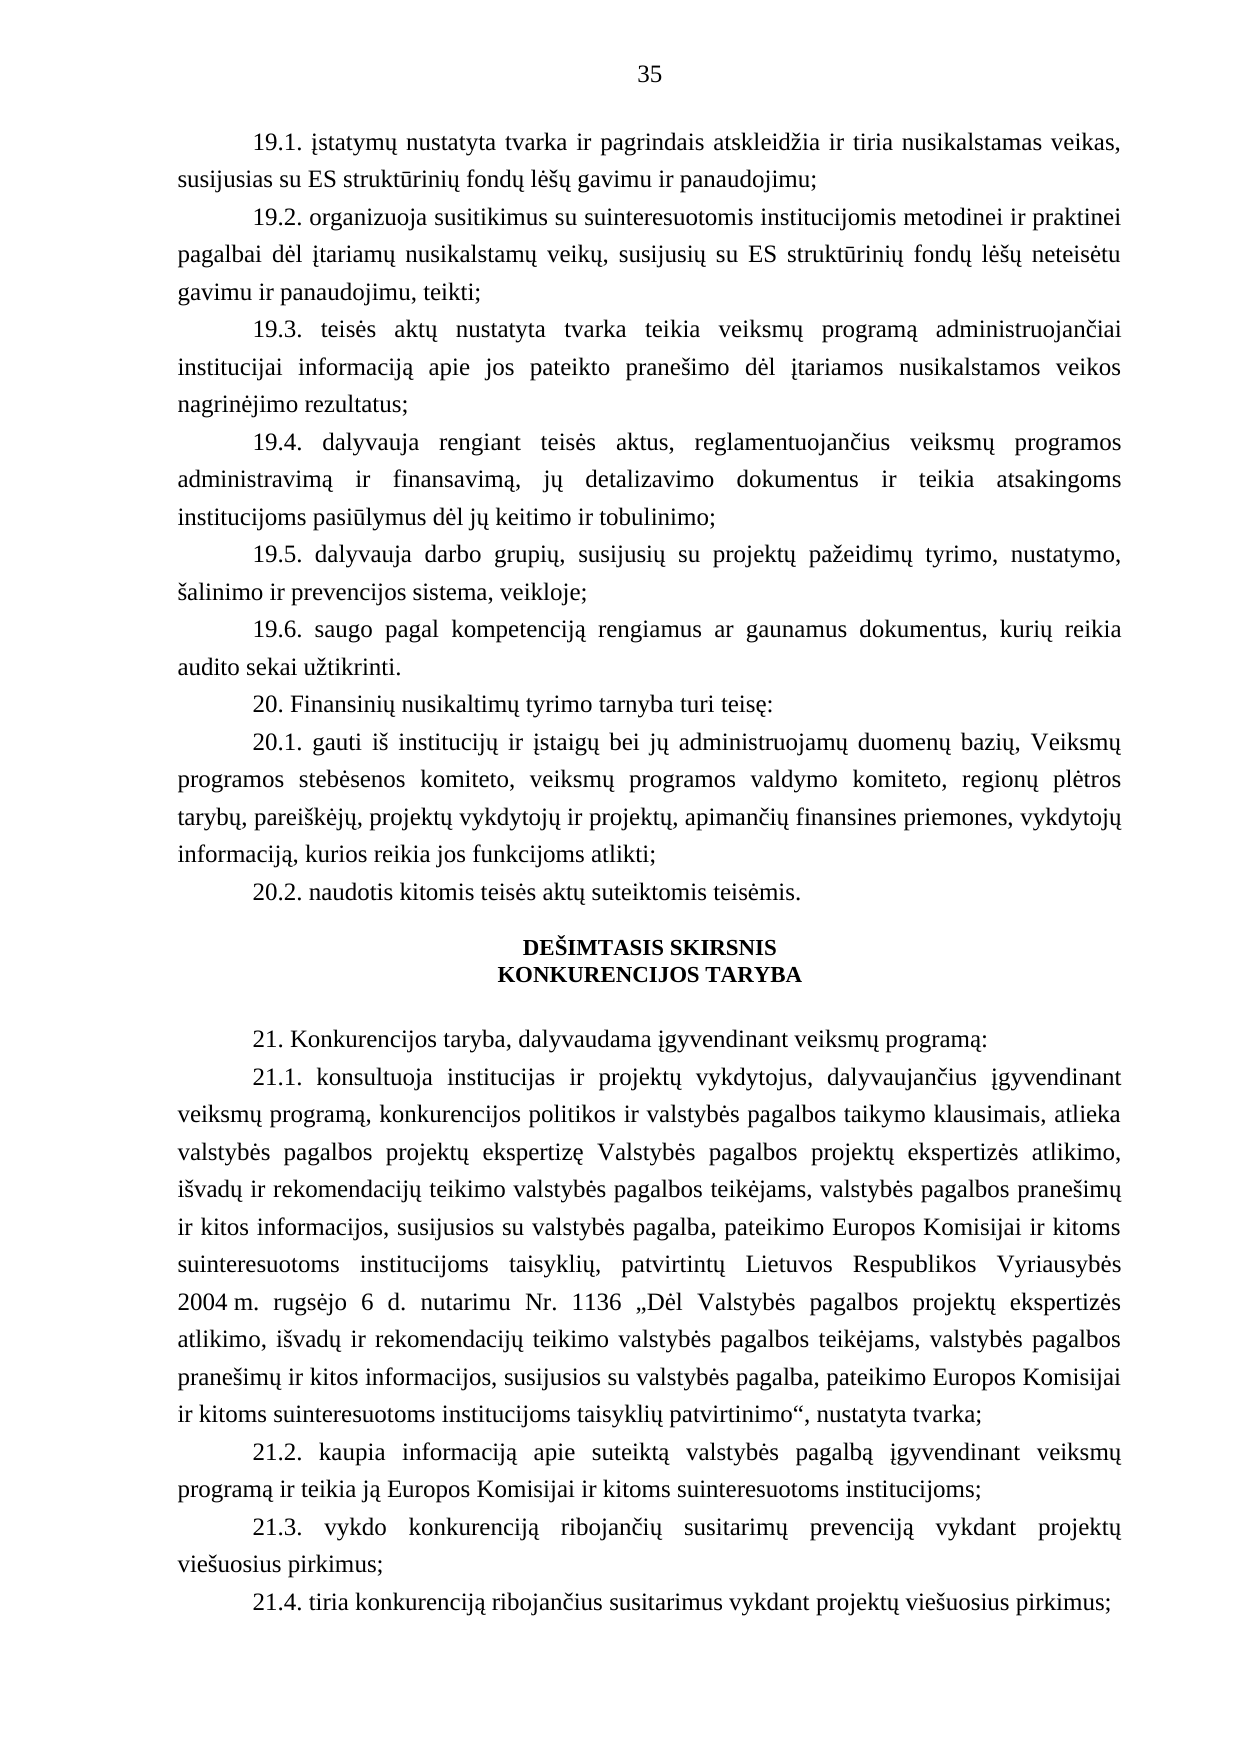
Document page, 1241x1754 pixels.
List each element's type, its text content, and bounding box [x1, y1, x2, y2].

text 20.2. naudotis kitomis teisės aktų suteiktomis teisėmis. [177, 868, 1122, 906]
text KONKURENCIJOS TARYBA [177, 961, 1122, 987]
text 19.6. saugo pagal kompetenciją rengiamus ar gaunamus dokumentus, kurių reikia audito sekai užtikrinti. [177, 606, 1122, 681]
text 20. Finansinių nusikaltimų tyrimo tarnyba turi teisę: [177, 681, 1122, 718]
text 21. Konkurencijos taryba, dalyvaudama įgyvendinant veiksmų programą: [177, 1016, 1122, 1053]
text 19.4. dalyvauja rengiant teisės aktus, reglamentuojančius veiksmų programos administravimą ir finansavimą, jų detalizavimo dokumentus ir teikia atsakingoms institucijoms pasiūlymus dėl jų keitimo ir tobulinimo; [177, 418, 1122, 531]
text 21.4. tiria konkurenciją ribojančius susitarimus vykdant projektų viešuosius pirkimus; [177, 1578, 1122, 1616]
text 21.2. kaupia informaciją apie suteiktą valstybės pagalbą įgyvendinant veiksmų programą ir teikia ją Europos Komisijai ir kitoms suinteresuotoms institucijoms; [177, 1428, 1122, 1503]
text 19.5. dalyvauja darbo grupių, susijusių su projektų pažeidimų tyrimo, nustatymo, šalinimo ir prevencijos sistema, veikloje; [177, 531, 1122, 606]
text 19.1. įstatymų nustatyta tvarka ir pagrindais atskleidžia ir tiria nusikalstamas veikas, susijusias su ES struktūrinių fondų lėšų gavimu ir panaudojimu; [177, 118, 1122, 193]
text DEŠIMTASIS SKIRSNIS [177, 934, 1122, 961]
text 19.2. organizuoja susitikimus su suinteresuotomis institucijomis metodinei ir praktinei pagalbai dėl įtariamų nusikalstamų veikų, susijusių su ES struktūrinių fondų lėšų neteisėtu gavimu ir panaudojimu, teikti; [177, 193, 1122, 306]
text 21.1. konsultuoja institucijas ir projektų vykdytojus, dalyvaujančius įgyvendinant veiksmų programą, konkurencijos politikos ir valstybės pagalbos taikymo klausimais, atlieka valstybės pagalbos projektų ekspertizę Valstybės pagalbos projektų ekspertizės atlikimo, išvadų ir rekomendacijų teikimo valstybės pagalbos teikėjams, valstybės pagalbos pranešimų ir kitos informacijos, susijusios su valstybės pagalba, pateikimo Europos Komisijai ir kitoms suinteresuotoms institucijoms taisyklių, patvirtintų Lietuvos Respublikos Vyriausybės 2004 m. rugsėjo 6 d. nutarimu Nr. 1136 „Dėl Valstybės pagalbos projektų ekspertizės atlikimo, išvadų ir rekomendacijų teikimo valstybės pagalbos teikėjams, valstybės pagalbos pranešimų ir kitos informacijos, susijusios su valstybės pagalba, pateikimo Europos Komisijai ir kitoms suinteresuotoms institucijoms taisyklių patvirtinimo“, nustatyta tvarka; [177, 1053, 1122, 1428]
text 19.3. teisės aktų nustatyta tvarka teikia veiksmų programą administruojančiai institucijai informaciją apie jos pateikto pranešimo dėl įtariamos nusikalstamos veikos nagrinėjimo rezultatus; [177, 306, 1122, 418]
text 20.1. gauti iš institucijų ir įstaigų bei jų administruojamų duomenų bazių, Veiksmų programos stebėsenos komiteto, veiksmų programos valdymo komiteto, regionų plėtros tarybų, pareiškėjų, projektų vykdytojų ir projektų, apimančių finansines priemones, vykdytojų informaciją, kurios reikia jos funkcijoms atlikti; [177, 718, 1122, 868]
text 21.3. vykdo konkurenciją ribojančių susitarimų prevenciją vykdant projektų viešuosius pirkimus; [177, 1503, 1122, 1578]
